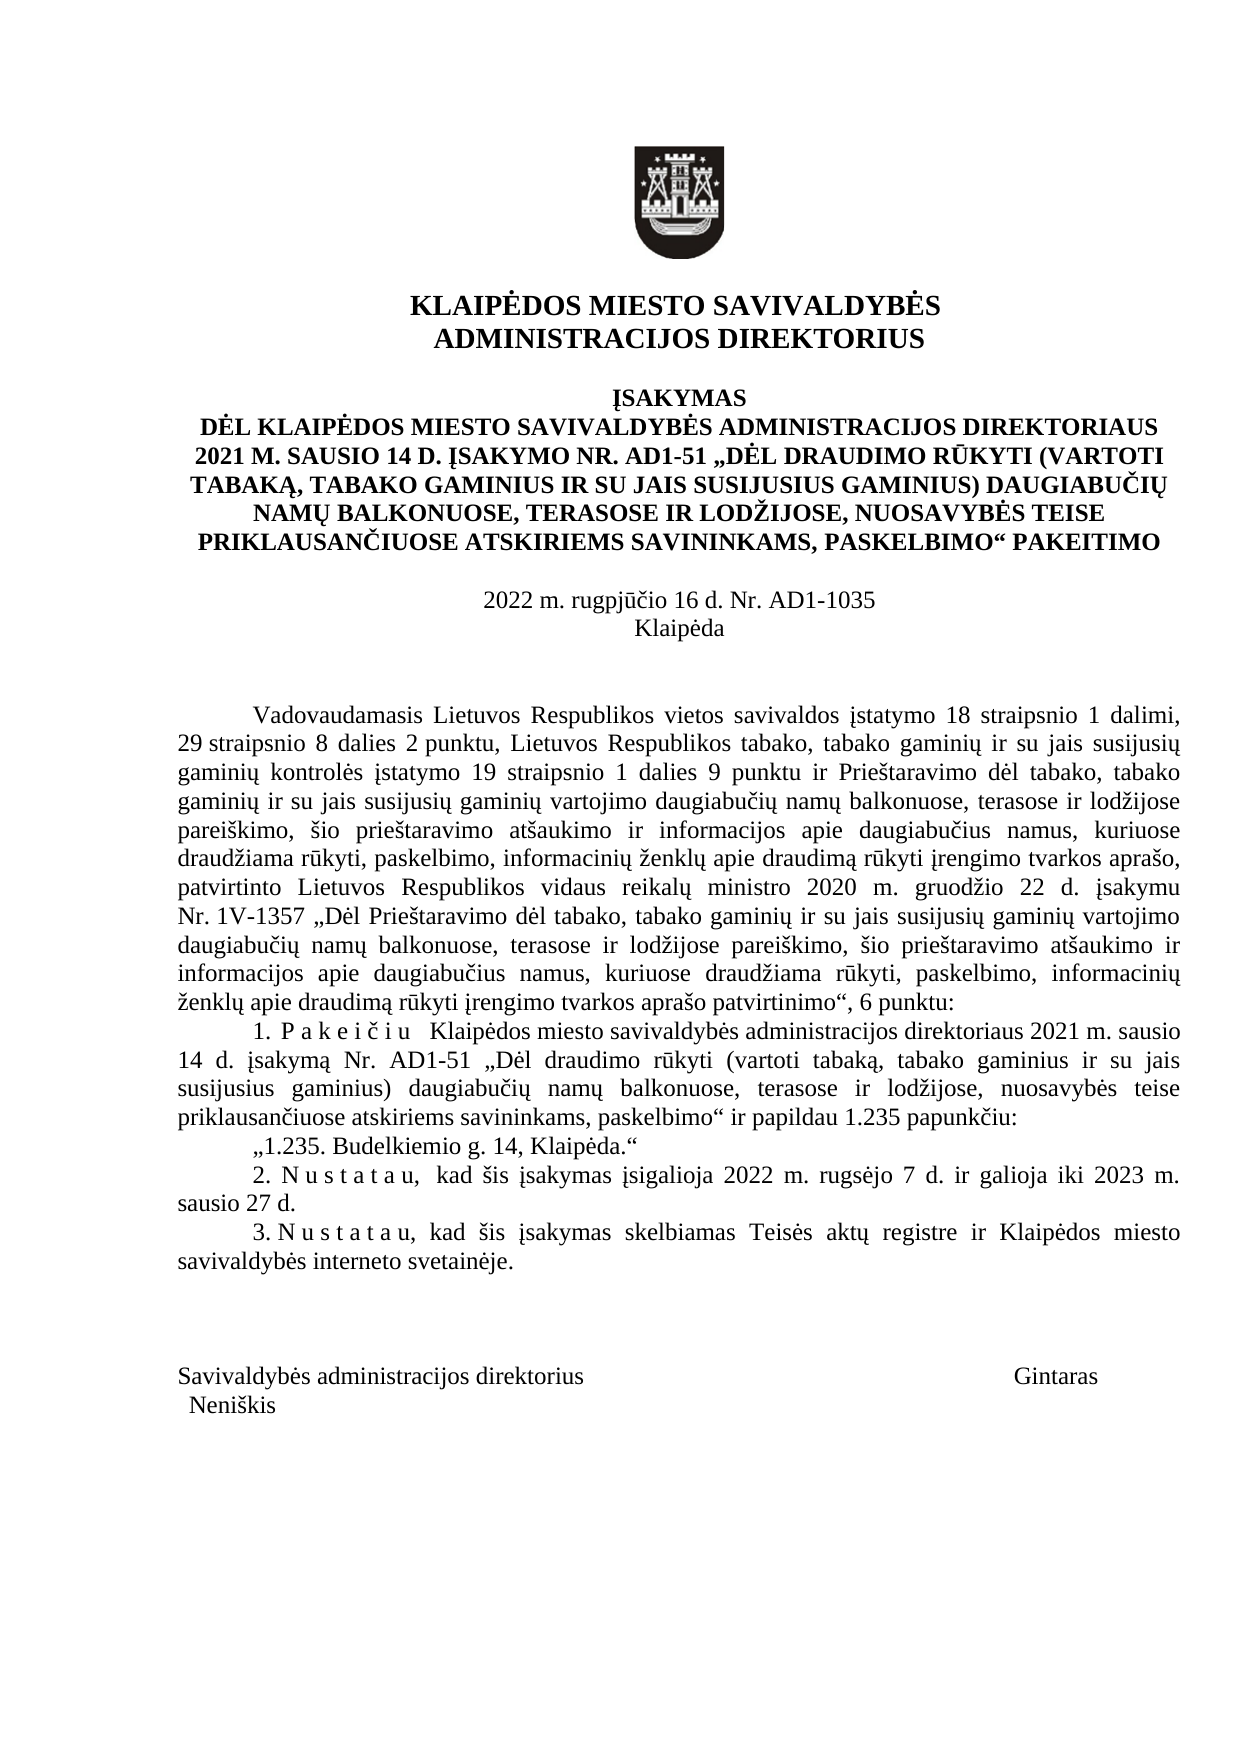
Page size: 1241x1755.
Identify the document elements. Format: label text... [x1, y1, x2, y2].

text Vadovaudamasis Lietuvos Respublikos vietos savivaldos įstatymo 18 straipsnio 1 dalimi, 29 straipsnio 8 dalies 2 punktu, Lietuvos Respublikos tabako, tabako gaminių ir su jais susijusių gaminių kontrolės įstatymo 19 straipsnio 1 dalies 9 punktu ir Prieštaravimo dėl tabako, tabako gaminių ir su jais susijusių gaminių vartojimo daugiabučių namų balkonuose, terasose ir lodžijose pareiškimo, šio prieštaravimo atšaukimo ir informacijos apie daugiabučius namus, kuriuose draudžiama rūkyti, paskelbimo, informacinių ženklų apie draudimą rūkyti įrengimo tvarkos aprašo, patvirtinto Lietuvos Respublikos vidaus reikalų ministro 2020 m. gruodžio 22 d. įsakymu Nr. 1V‑1357 „Dėl Prieštaravimo dėl tabako, tabako gaminių ir su jais susijusių gaminių vartojimo daugiabučių namų balkonuose, terasose ir lodžijose pareiškimo, šio prieštaravimo atšaukimo ir informacijos apie daugiabučius namus, kuriuose draudžiama rūkyti, paskelbimo, informacinių ženklų apie draudimą rūkyti įrengimo tvarkos aprašo patvirtinimo“, 6 punktu: [177, 700, 1181, 1016]
text 1. Pakeičiu Klaipėdos miesto savivaldybės administracijos direktoriaus 2021 m. sausio 14 d. įsakymą Nr. AD1-51 „Dėl draudimo rūkyti (vartoti tabaką, tabako gaminius ir su jais susijusius gaminius) daugiabučių namų balkonuose, terasose ir lodžijose, nuosavybės teise priklausančiuose atskiriems savininkams, paskelbimo“ ir papildau 1.235 papunkčiu: [177, 1016, 1181, 1131]
text 2. Nustatau, kad šis įsakymas įsigalioja 2022 m. rugsėjo 7 d. ir galioja iki 2023 m. sausio 27 d. [177, 1160, 1181, 1217]
text ĮSAKYMAS [177, 383, 1181, 412]
text 2022 m. rugpjūčio 16 d. Nr. AD1-1035 [177, 585, 1181, 613]
text Klaipėda [177, 613, 1181, 642]
text KLAIPĖDOS MIESTO SAVIVALDYBĖS [177, 288, 1181, 321]
text DĖL klaipėdos miesto savivaldybės administracijos direktoriaus 2021 M. SAUSIO 14 D. ĮSAKYMO Nr. ad1-51 „DĖL DRAUDIMO RŪKYTI (VARTOTI TABAKĄ, TABAKO GAMINIUS IR SU JAIS SUSIJUSIUS GAMINIUS) DAUGIABUČIŲ NAMŲ BALKONUOSE, TERASOSE IR LODŽIJOSE, NUOSAVYBĖS TEISE PRIKLAUSANČIUOSE ATSKIRIEMS SAVININKAMS, PASKELBIMO“ PAKEITIMO [177, 412, 1181, 556]
text „1.235. Budelkiemio g. 14, Klaipėda.“ [177, 1131, 1181, 1160]
text 3. Nustatau, kad šis įsakymas skelbiamas Teisės aktų registre ir Klaipėdos miesto savivaldybės interneto svetainėje. [177, 1217, 1181, 1275]
text Savivaldybės administracijos direktorius Gintaras Neniškis [177, 1361, 1181, 1418]
text ADMINISTRACIJOS DIREKTORIUS [177, 321, 1181, 355]
